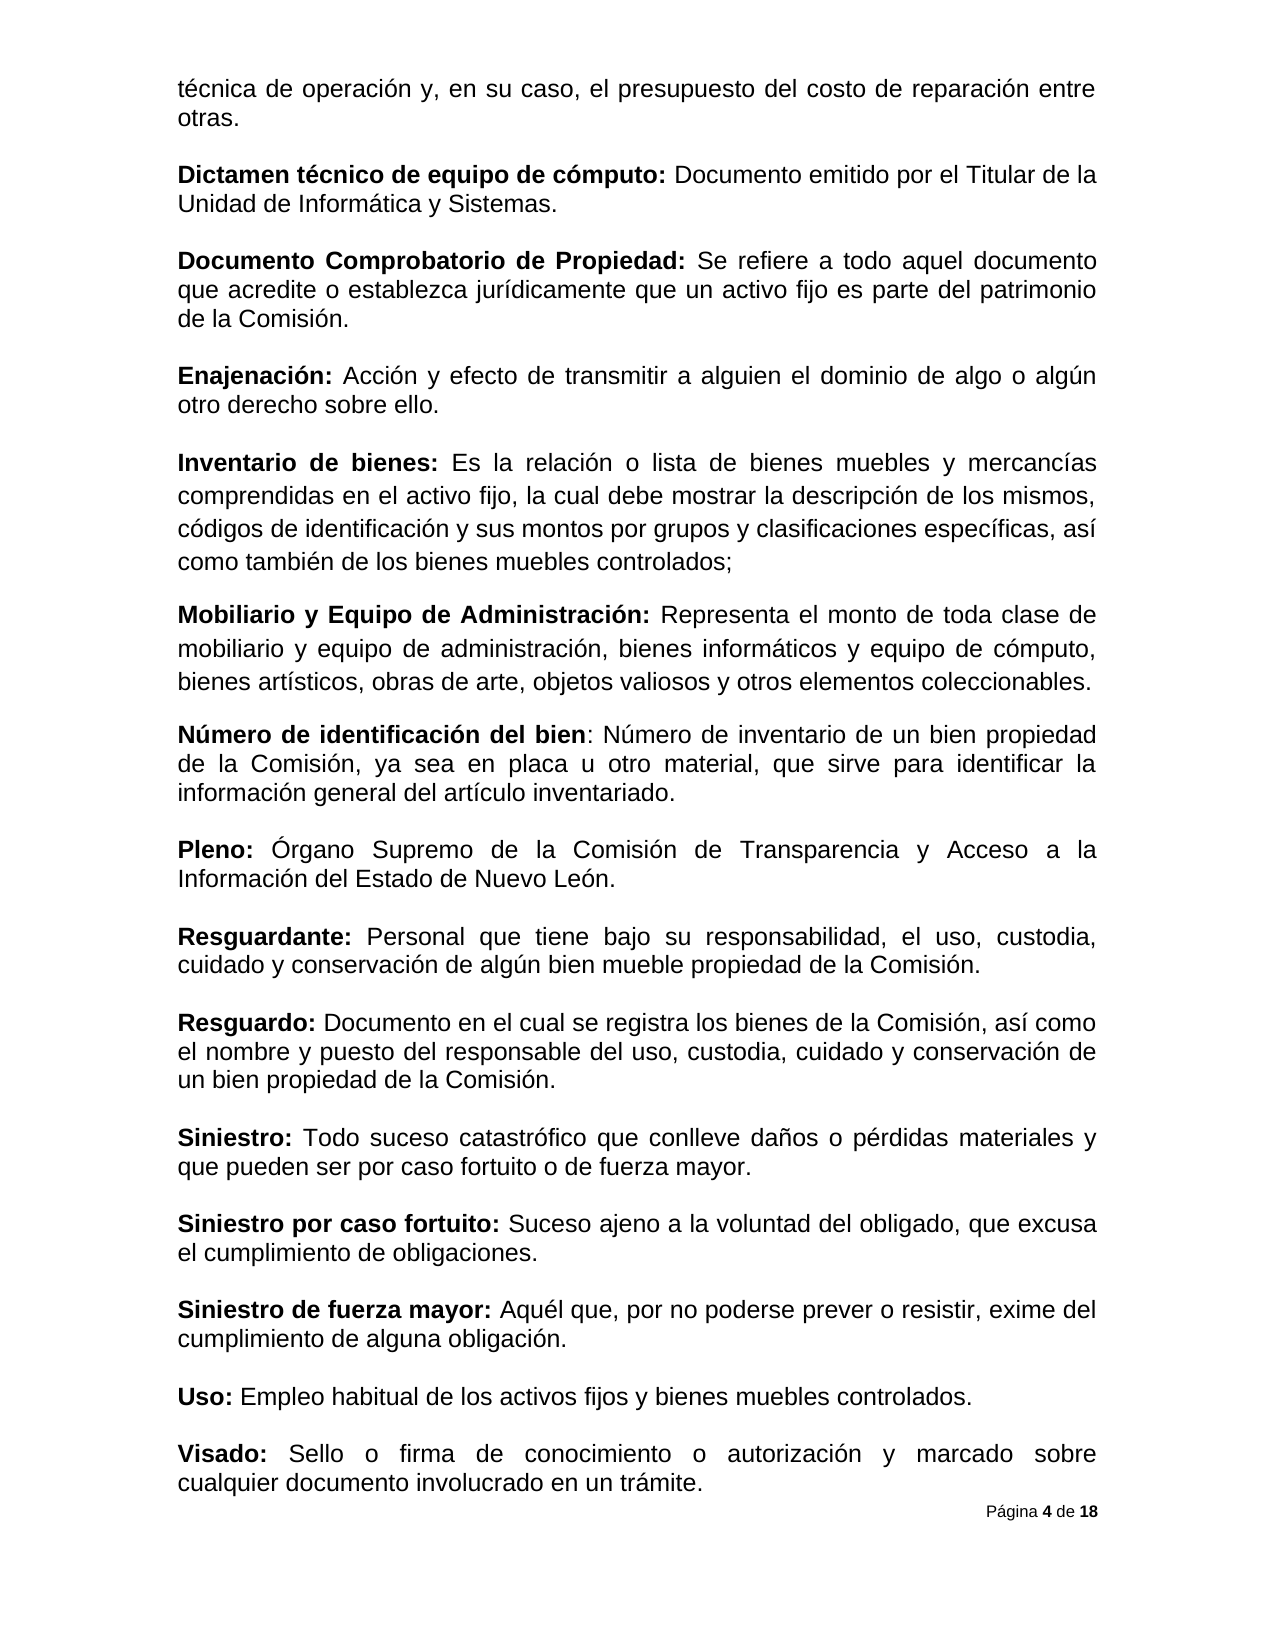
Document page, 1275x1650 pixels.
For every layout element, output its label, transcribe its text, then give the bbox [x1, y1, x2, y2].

text Documento Comprobatorio de Propiedad: Se refiere a todo aquel documento que acredite o establezca jurídicamente que un activo fijo es parte del patrimonio de la Comisión. [177, 246, 1098, 333]
text Pleno: Órgano Supremo de la Comisión de Transparencia y Acceso a la Información del Estado de Nuevo León. [177, 835, 1098, 893]
text Inventario de bienes: Es la relación o lista de bienes muebles y mercancías comprendidas en el activo fijo, la cual debe mostrar la descripción de los mismos, códigos de identificación y sus montos por grupos y clasificaciones específicas, así como también de los bienes muebles controlados; [177, 448, 1098, 575]
text Enajenación: Acción y efecto de transmitir a alguien el dominio de algo o algún otro derecho sobre ello. [177, 361, 1098, 419]
text Siniestro de fuerza mayor: Aquél que, por no poderse prever o resistir, exime del cumplimiento de alguna obligación. [177, 1295, 1098, 1353]
text Dictamen técnico de equipo de cómputo: Documento emitido por el Titular de la Unidad de Informática y Sistemas. [177, 160, 1098, 218]
text Mobiliario y Equipo de Administración: Representa el monto de toda clase de mobiliario y equipo de administración, bienes informáticos y equipo de cómputo, bienes artísticos, obras de arte, objetos valiosos y otros elementos coleccionables. [177, 601, 1098, 695]
text Siniestro: Todo suceso catastrófico que conlleve daños o pérdidas materiales y que pueden ser por caso fortuito o de fuerza mayor. [177, 1123, 1098, 1180]
text Número de identificación del bien: Número de inventario de un bien propiedad de la Comisión, ya sea en placa u otro material, que sirve para identificar la información general del artículo inventariado. [177, 720, 1098, 807]
text Resguardo: Documento en el cual se registra los bienes de la Comisión, así como el nombre y puesto del responsable del uso, custodia, cuidado y conservación de un bien propiedad de la Comisión. [177, 1008, 1098, 1094]
text Resguardante: Personal que tiene bajo su responsabilidad, el uso, custodia, cuidado y conservación de algún bien mueble propiedad de la Comisión. [177, 922, 1098, 979]
text técnica de operación y, en su caso, el presupuesto del costo de reparación entre otras. [177, 74, 1098, 131]
text Siniestro por caso fortuito: Suceso ajeno a la voluntad del obligado, que excusa el cumplimiento de obligaciones. [177, 1209, 1098, 1267]
text Uso: Empleo habitual de los activos fijos y bienes muebles controlados. [177, 1382, 1098, 1410]
text Visado: Sello o firma de conocimiento o autorización y marcado sobre cualquier documento involucrado en un trámite. [177, 1439, 1098, 1497]
